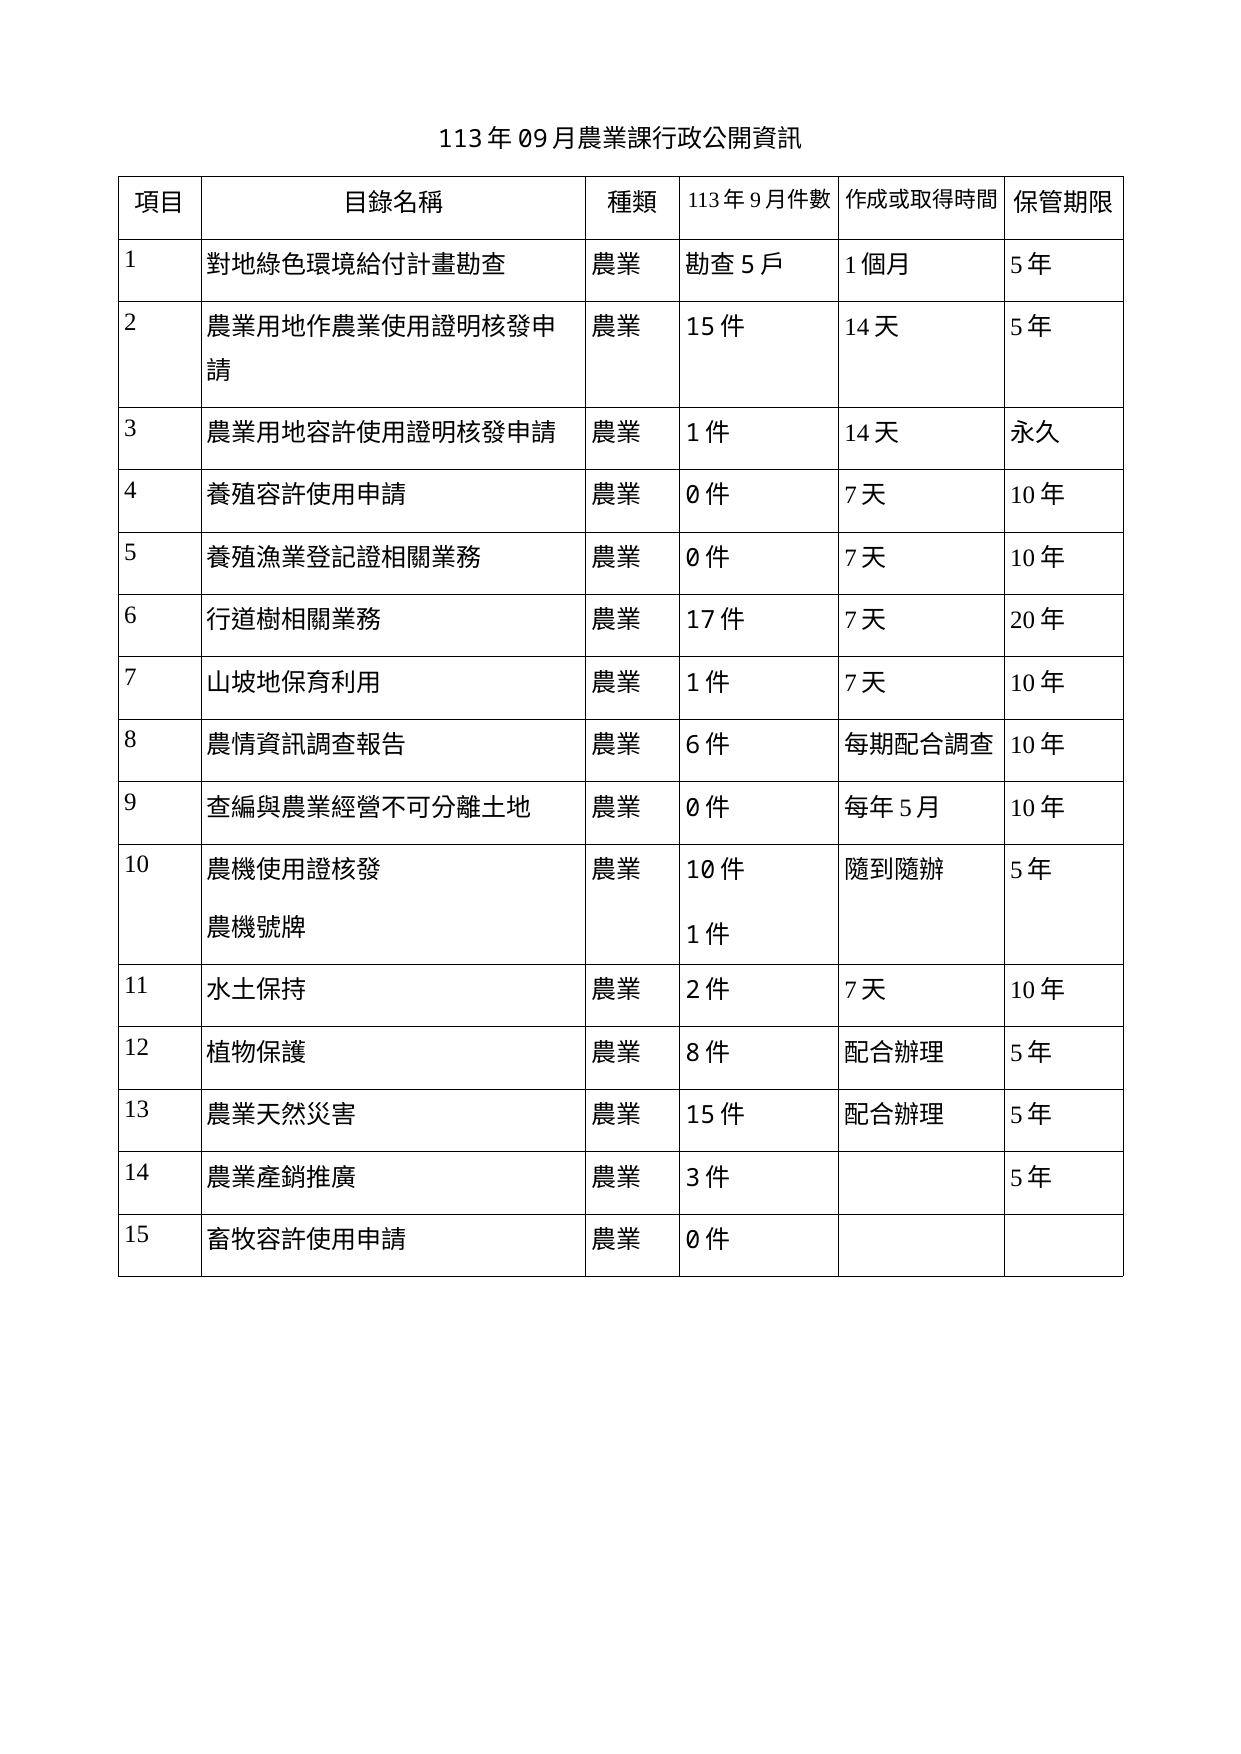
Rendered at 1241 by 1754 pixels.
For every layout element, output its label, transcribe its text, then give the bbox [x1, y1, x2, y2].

table_cell 7天 [839, 533, 1004, 594]
table_cell 農業 [586, 240, 679, 301]
table_cell 5 [119, 533, 201, 594]
table_cell 農業天然災害 [202, 1090, 585, 1151]
table_cell 14 [119, 1152, 201, 1213]
table_cell 10年 [1005, 657, 1123, 719]
table_cell 水土保持 [202, 965, 585, 1026]
table_cell [839, 1215, 1004, 1276]
table_cell 配合辦理 [839, 1027, 1004, 1089]
table_cell 配合辦理 [839, 1090, 1004, 1151]
table_cell 永久 [1005, 408, 1123, 469]
table_cell 7天 [839, 965, 1004, 1026]
table_cell 14天 [839, 408, 1004, 469]
table_header 種類 [586, 177, 679, 238]
table_cell 7天 [839, 657, 1004, 719]
table_cell 植物保護 [202, 1027, 585, 1089]
table_cell 2 [119, 302, 201, 407]
table_header 作成或取得時間 [839, 177, 1004, 238]
table_cell 11 [119, 965, 201, 1026]
table_header 項目 [119, 177, 201, 238]
table_cell 行道樹相關業務 [202, 595, 585, 656]
table_cell 5年 [1005, 1090, 1123, 1151]
table_cell 12 [119, 1027, 201, 1089]
table_cell 10件 1件 [680, 845, 838, 964]
table_cell 10年 [1005, 533, 1123, 594]
table_cell 15 [119, 1215, 201, 1276]
table_cell 13 [119, 1090, 201, 1151]
table_cell 農業產銷推廣 [202, 1152, 585, 1213]
table_cell 農業 [586, 1027, 679, 1089]
table_cell 農業 [586, 302, 679, 407]
table_cell 6 [119, 595, 201, 656]
table_header 目錄名稱 [202, 177, 585, 238]
table_cell 對地綠色環境給付計畫勘查 [202, 240, 585, 301]
table_header 113年9月件數 [680, 177, 838, 238]
table_cell 20年 [1005, 595, 1123, 656]
table_cell 10年 [1005, 782, 1123, 843]
table_cell 農業 [586, 533, 679, 594]
table_cell 7天 [839, 470, 1004, 532]
table_cell 隨到隨辦 [839, 845, 1004, 964]
table_cell 農機使用證核發 農機號牌 [202, 845, 585, 964]
table_cell 農業 [586, 408, 679, 469]
table_cell 15件 [680, 302, 838, 407]
table_cell 3 [119, 408, 201, 469]
table_cell 7天 [839, 595, 1004, 656]
table_cell 6件 [680, 720, 838, 781]
table_cell 農業 [586, 595, 679, 656]
table_cell 8件 [680, 1027, 838, 1089]
table_cell 養殖容許使用申請 [202, 470, 585, 532]
table_cell 1個月 [839, 240, 1004, 301]
table_cell 農業 [586, 782, 679, 843]
table_cell 17件 [680, 595, 838, 656]
table_cell 5年 [1005, 1152, 1123, 1213]
table_cell 5年 [1005, 1027, 1123, 1089]
table_cell 農業用地作農業使用證明核發申請 [202, 302, 585, 407]
table_cell 2件 [680, 965, 838, 1026]
text 113年09月農業課行政公開資訊 [118, 118, 1122, 154]
table_cell 農業用地容許使用證明核發申請 [202, 408, 585, 469]
table_cell 勘查5戶 [680, 240, 838, 301]
table_cell 0件 [680, 782, 838, 843]
table_cell 每期配合調查 [839, 720, 1004, 781]
table_cell 養殖漁業登記證相關業務 [202, 533, 585, 594]
table_cell 農業 [586, 845, 679, 964]
table_cell 畜牧容許使用申請 [202, 1215, 585, 1276]
table_cell 9 [119, 782, 201, 843]
table_cell 1件 [680, 408, 838, 469]
table_cell 農情資訊調查報告 [202, 720, 585, 781]
table_cell 每年5月 [839, 782, 1004, 843]
table_cell 0件 [680, 1215, 838, 1276]
table_cell 農業 [586, 720, 679, 781]
table_cell 0件 [680, 470, 838, 532]
table_cell 查編與農業經營不可分離土地 [202, 782, 585, 843]
table_cell [1005, 1215, 1123, 1276]
table_cell 3件 [680, 1152, 838, 1213]
table_cell 農業 [586, 965, 679, 1026]
table_header 保管期限 [1005, 177, 1123, 238]
table_cell 農業 [586, 1090, 679, 1151]
table_cell [839, 1152, 1004, 1213]
table_cell 5年 [1005, 845, 1123, 964]
table_cell 4 [119, 470, 201, 532]
table_cell 8 [119, 720, 201, 781]
table_cell 10年 [1005, 965, 1123, 1026]
table_cell 10 [119, 845, 201, 964]
table_cell 農業 [586, 657, 679, 719]
table_cell 5年 [1005, 240, 1123, 301]
table_cell 農業 [586, 1152, 679, 1213]
table_cell 1件 [680, 657, 838, 719]
table_cell 山坡地保育利用 [202, 657, 585, 719]
table_cell 農業 [586, 470, 679, 532]
table_cell 0件 [680, 533, 838, 594]
table_cell 1 [119, 240, 201, 301]
table_cell 10年 [1005, 720, 1123, 781]
table_cell 7 [119, 657, 201, 719]
table_cell 15件 [680, 1090, 838, 1151]
table_cell 10年 [1005, 470, 1123, 532]
table_cell 14天 [839, 302, 1004, 407]
table_cell 5年 [1005, 302, 1123, 407]
table_cell 農業 [586, 1215, 679, 1276]
